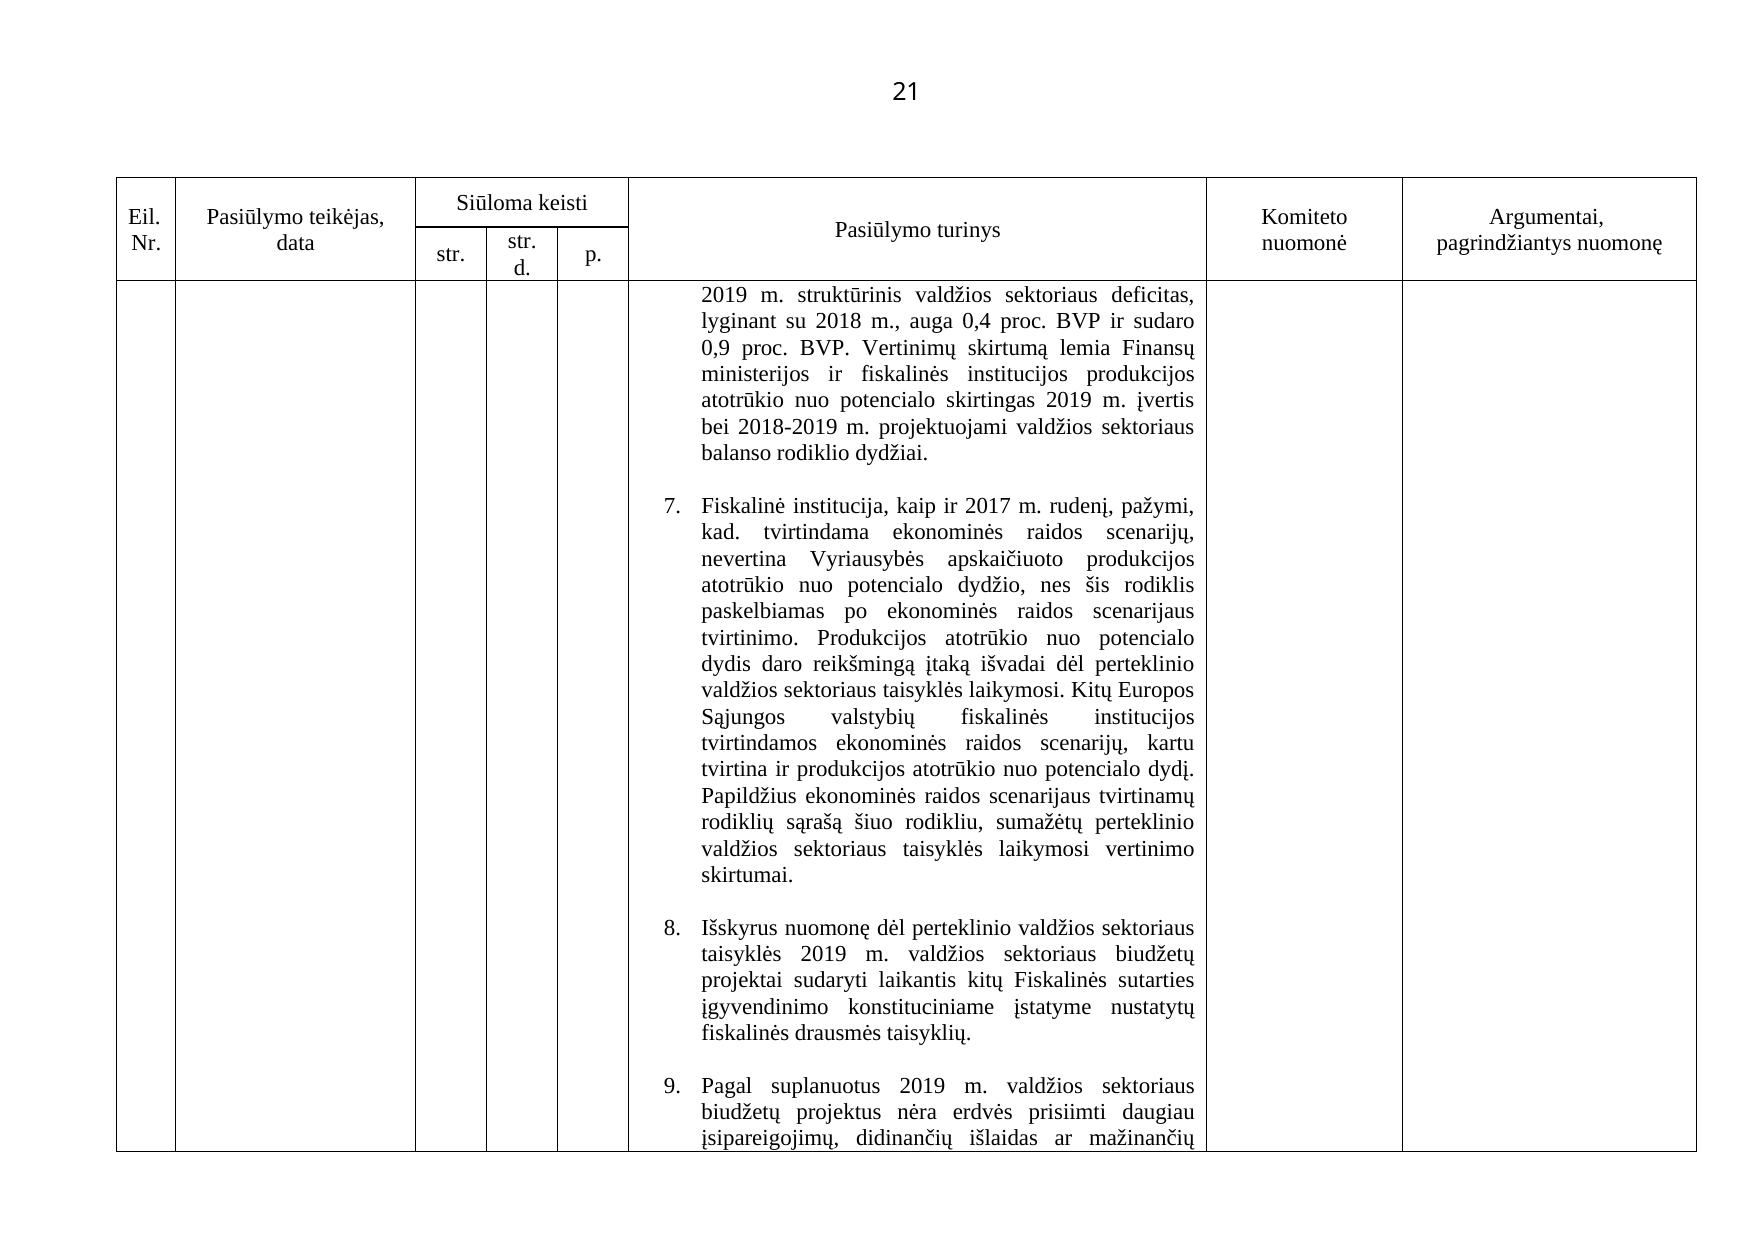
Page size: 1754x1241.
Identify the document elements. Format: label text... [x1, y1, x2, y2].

table_cell str. d. [487, 228, 557, 280]
table_cell 2019 m. struktūrinis valdžios sektoriaus deficitas, lyginant su 2018 m., auga 0,4 proc. BVP ir sudaro 0,9 proc. BVP. Vertinimų skirtumą lemia Finansų ministerijos ir fiskalinės institucijos produkcijos atotrūkio nuo potencialo skirtingas 2019 m. įvertis bei 2018-2019 m. projektuojami valdžios sektoriaus balanso rodiklio dydžiai. Fiskalinė institucija, kaip ir 2017 m. rudenį, pažymi, kad. tvirtindama ekonominės raidos scenarijų, nevertina Vyriausybės apskaičiuoto produkcijos atotrūkio nuo potencialo dydžio, nes šis rodiklis paskelbiamas po ekonominės raidos scenarijaus tvirtinimo. Produkcijos atotrūkio nuo potencialo dydis daro reikšmingą įtaką išvadai dėl perteklinio valdžios sektoriaus taisyklės laikymosi. Kitų Europos Sąjungos valstybių fiskalinės institucijos tvirtindamos ekonominės raidos scenarijų, kartu tvirtina ir produkcijos atotrūkio nuo potencialo dydį. Papildžius ekonominės raidos scenarijaus tvirtinamų rodiklių sąrašą šiuo rodikliu, sumažėtų perteklinio valdžios sektoriaus taisyklės laikymosi vertinimo skirtumai. Išskyrus nuomonę dėl perteklinio valdžios sektoriaus taisyklės 2019 m. valdžios sektoriaus biudžetų projektai sudaryti laikantis kitų Fiskalinės sutarties įgyvendinimo konstituciniame įstatyme nustatytų fiskalinės drausmės taisyklių. Pagal suplanuotus 2019 m. valdžios sektoriaus biudžetų projektus nėra erdvės prisiimti daugiau įsipareigojimų, didinančių išlaidas ar mažinančių [629, 281, 1206, 1151]
table_header Pasiūlymo turinys [629, 178, 1206, 280]
table_cell [1403, 281, 1696, 1151]
table_header Siūloma keisti [416, 178, 628, 226]
table_header Argumentai, pagrindžiantys nuomonę [1403, 178, 1696, 280]
table_cell [117, 281, 175, 1151]
table_cell p. [558, 228, 628, 280]
table_cell str. [416, 228, 486, 280]
table_cell [176, 281, 415, 1151]
table_header Pasiūlymo teikėjas, data [176, 178, 415, 280]
table_cell [416, 281, 486, 1151]
table_header Komiteto nuomonė [1207, 178, 1402, 280]
table_header Eil. Nr. [117, 178, 175, 280]
table_cell [487, 281, 557, 1151]
table_cell [1207, 281, 1402, 1151]
table_cell [558, 281, 628, 1151]
